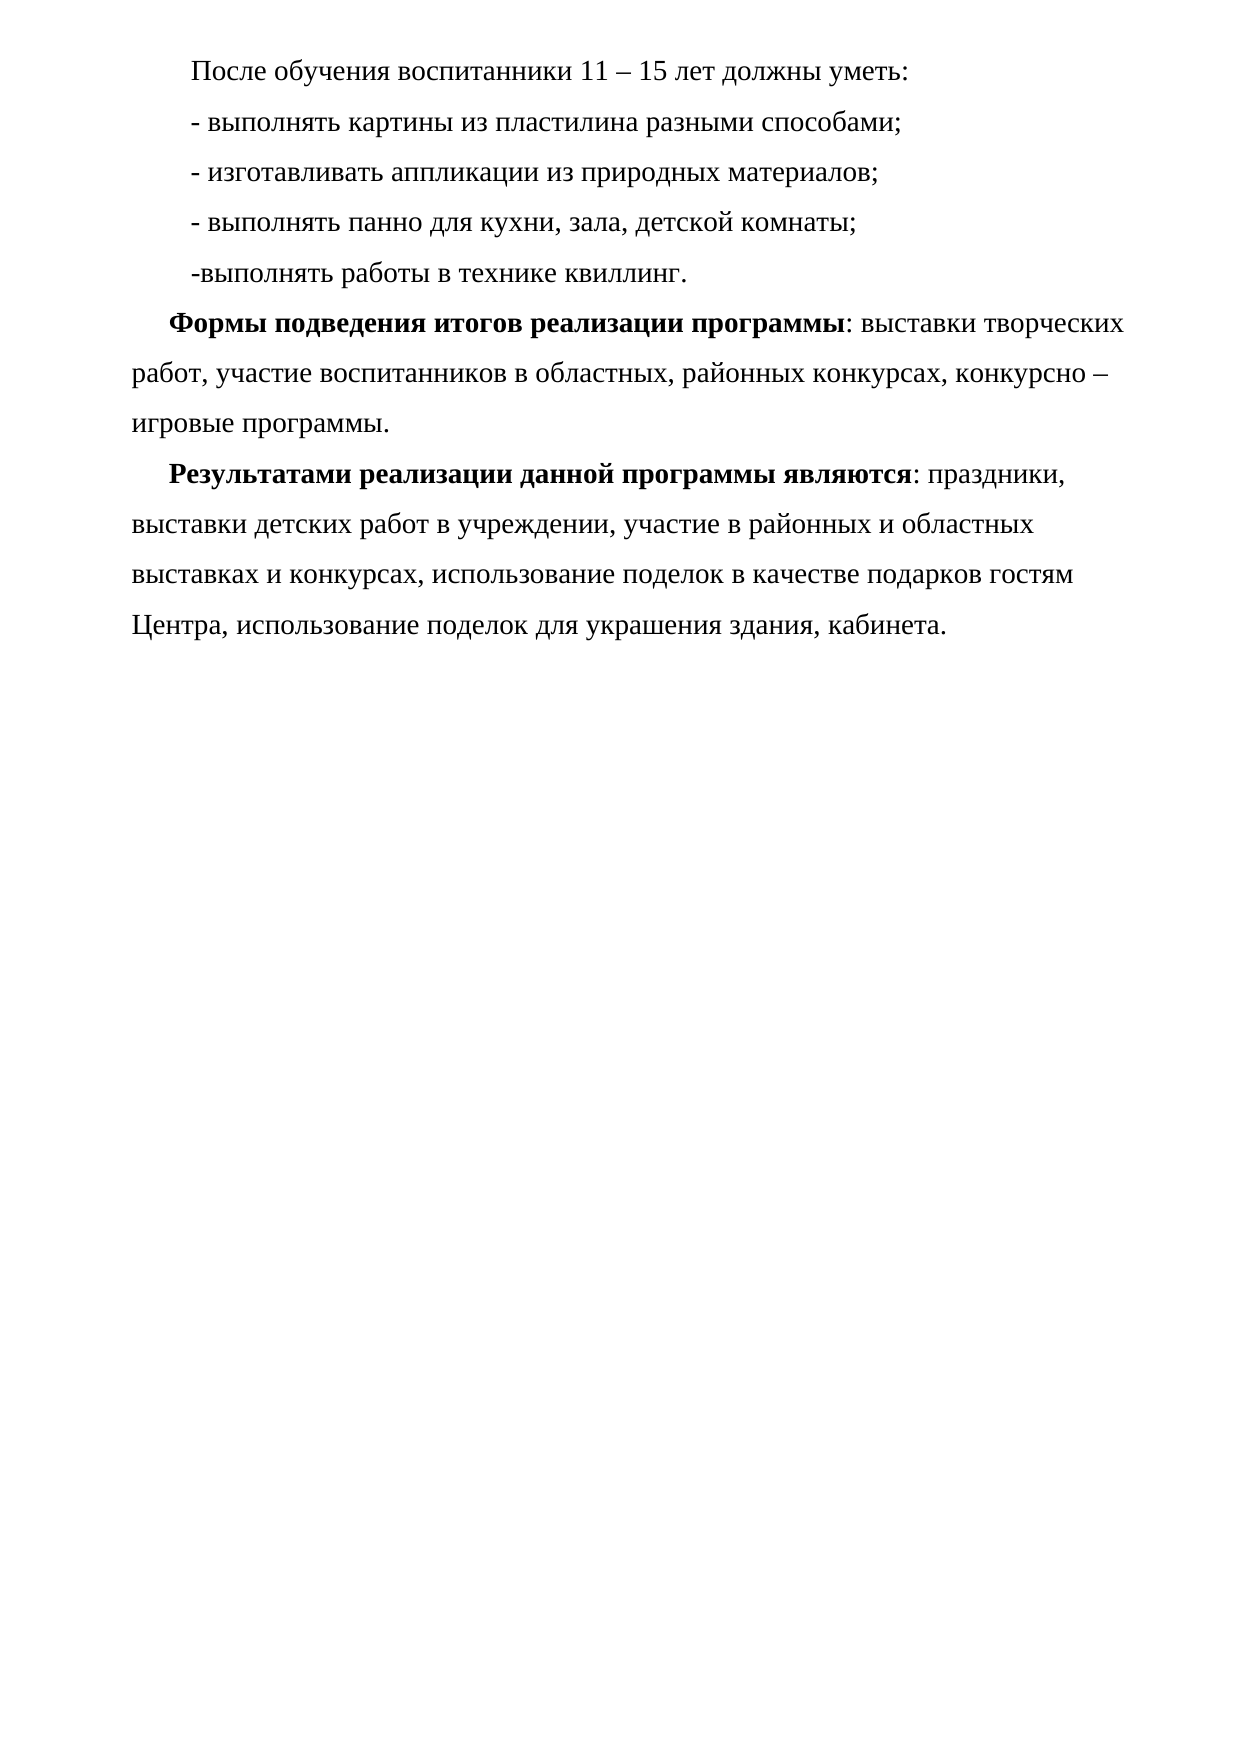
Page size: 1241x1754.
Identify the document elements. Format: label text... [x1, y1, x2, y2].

list изготавливать аппликации из природных материалов; [190, 154, 1157, 188]
list выполнять панно для кухни, зала, детской комнаты; [190, 204, 1157, 238]
text выставках и конкурсах, использование поделок в качестве подарков гостям Центра, использование поделок для украшения здания, кабинета. [131, 556, 1157, 640]
list выполнять картины из пластилина разными способами; [190, 104, 1157, 137]
text Результатами реализации данной программы являются: праздники, выставки детских работ в учреждении, участие в районных и областных [131, 456, 1157, 540]
text Формы подведения итогов реализации программы: выставки творческих работ, участие воспитанников в областных, районных конкурсах, конкурсно – игровые программы. [131, 305, 1157, 439]
text -выполнять работы в технике квиллинг. [191, 255, 1157, 288]
text После обучения воспитанники 11 – 15 лет должны уметь: [191, 53, 1157, 87]
